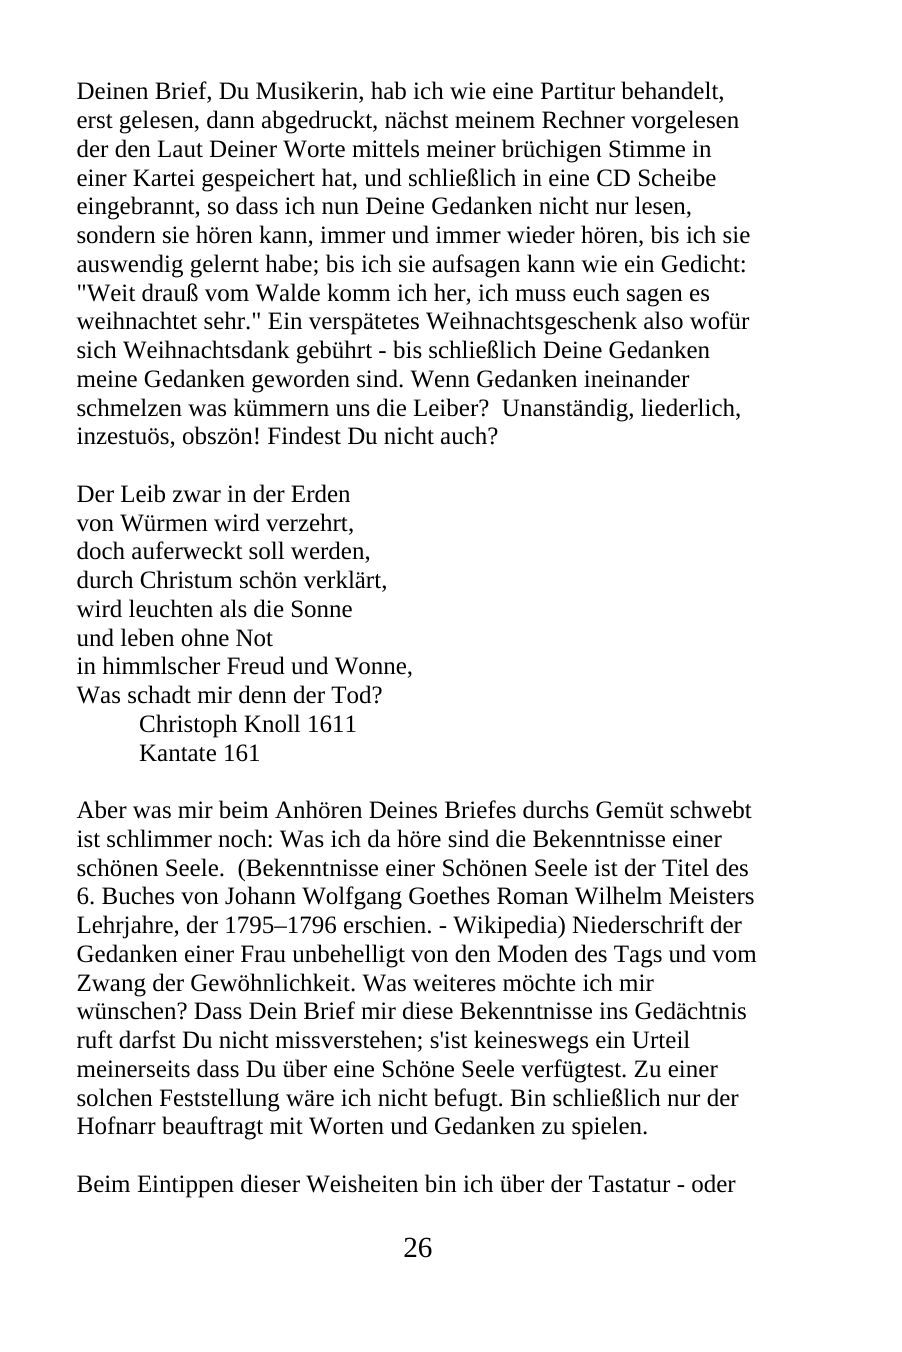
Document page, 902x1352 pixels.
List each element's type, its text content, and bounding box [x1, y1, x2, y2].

text von Würmen wird verzehrt, [76, 508, 759, 536]
text und leben ohne Not [76, 623, 759, 651]
text Was schadt mir denn der Tod? [76, 680, 759, 709]
text durch Christum schön verklärt, [76, 565, 759, 594]
text Christoph Knoll 1611 [76, 709, 759, 738]
text doch auferweckt soll werden, [76, 536, 759, 565]
text in himmlscher Freud und Wonne, [76, 651, 759, 680]
text Kantate 161 [76, 738, 759, 766]
text wird leuchten als die Sonne [76, 594, 759, 623]
text Deinen Brief, Du Musikerin, hab ich wie eine Partitur behandelt, erst gelesen, dann abgedruckt, nächst meinem Rechner vorgelesen der den Laut Deiner Worte mittels meiner brüchigen Stimme in einer Kartei gespeichert hat, und schließlich in eine CD Scheibe eingebrannt, so dass ich nun Deine Gedanken nicht nur lesen, sondern sie hören kann, immer und immer wieder hören, bis ich sie auswendig gelernt habe; bis ich sie aufsagen kann wie ein Gedicht: "Weit drauß vom Walde komm ich her, ich muss euch sagen es weihnachtet sehr." Ein verspätetes Weihnachtsgeschenk also wofür sich Weihnachtsdank gebührt - bis schließlich Deine Gedanken meine Gedanken geworden sind. Wenn Gedanken ineinander schmelzen was kümmern uns die Leiber? Unanständig, liederlich, inzestuös, obszön! Findest Du nicht auch? [76, 76, 759, 450]
text Beim Eintippen dieser Weisheiten bin ich über der Tastatur - oder [76, 1169, 759, 1198]
text Der Leib zwar in der Erden [76, 479, 759, 508]
text Aber was mir beim Anhören Deines Briefes durchs Gemüt schwebt ist schlimmer noch: Was ich da höre sind die Bekenntnisse einer schönen Seele. (Bekenntnisse einer Schönen Seele ist der Titel des 6. Buches von Johann Wolfgang Goethes Roman Wilhelm Meisters Lehrjahre, der 1795–1796 erschien. - Wikipedia) Niederschrift der Gedanken einer Frau unbehelligt von den Moden des Tags und vom Zwang der Gewöhnlichkeit. Was weiteres möchte ich mir wünschen? Dass Dein Brief mir diese Bekenntnisse ins Gedächtnis ruft darfst Du nicht missverstehen; s'ist keineswegs ein Urteil meinerseits dass Du über eine Schöne Seele verfügtest. Zu einer solchen Feststellung wäre ich nicht befugt. Bin schließlich nur der Hofnarr beauftragt mit Worten und Gedanken zu spielen. [76, 795, 759, 1140]
